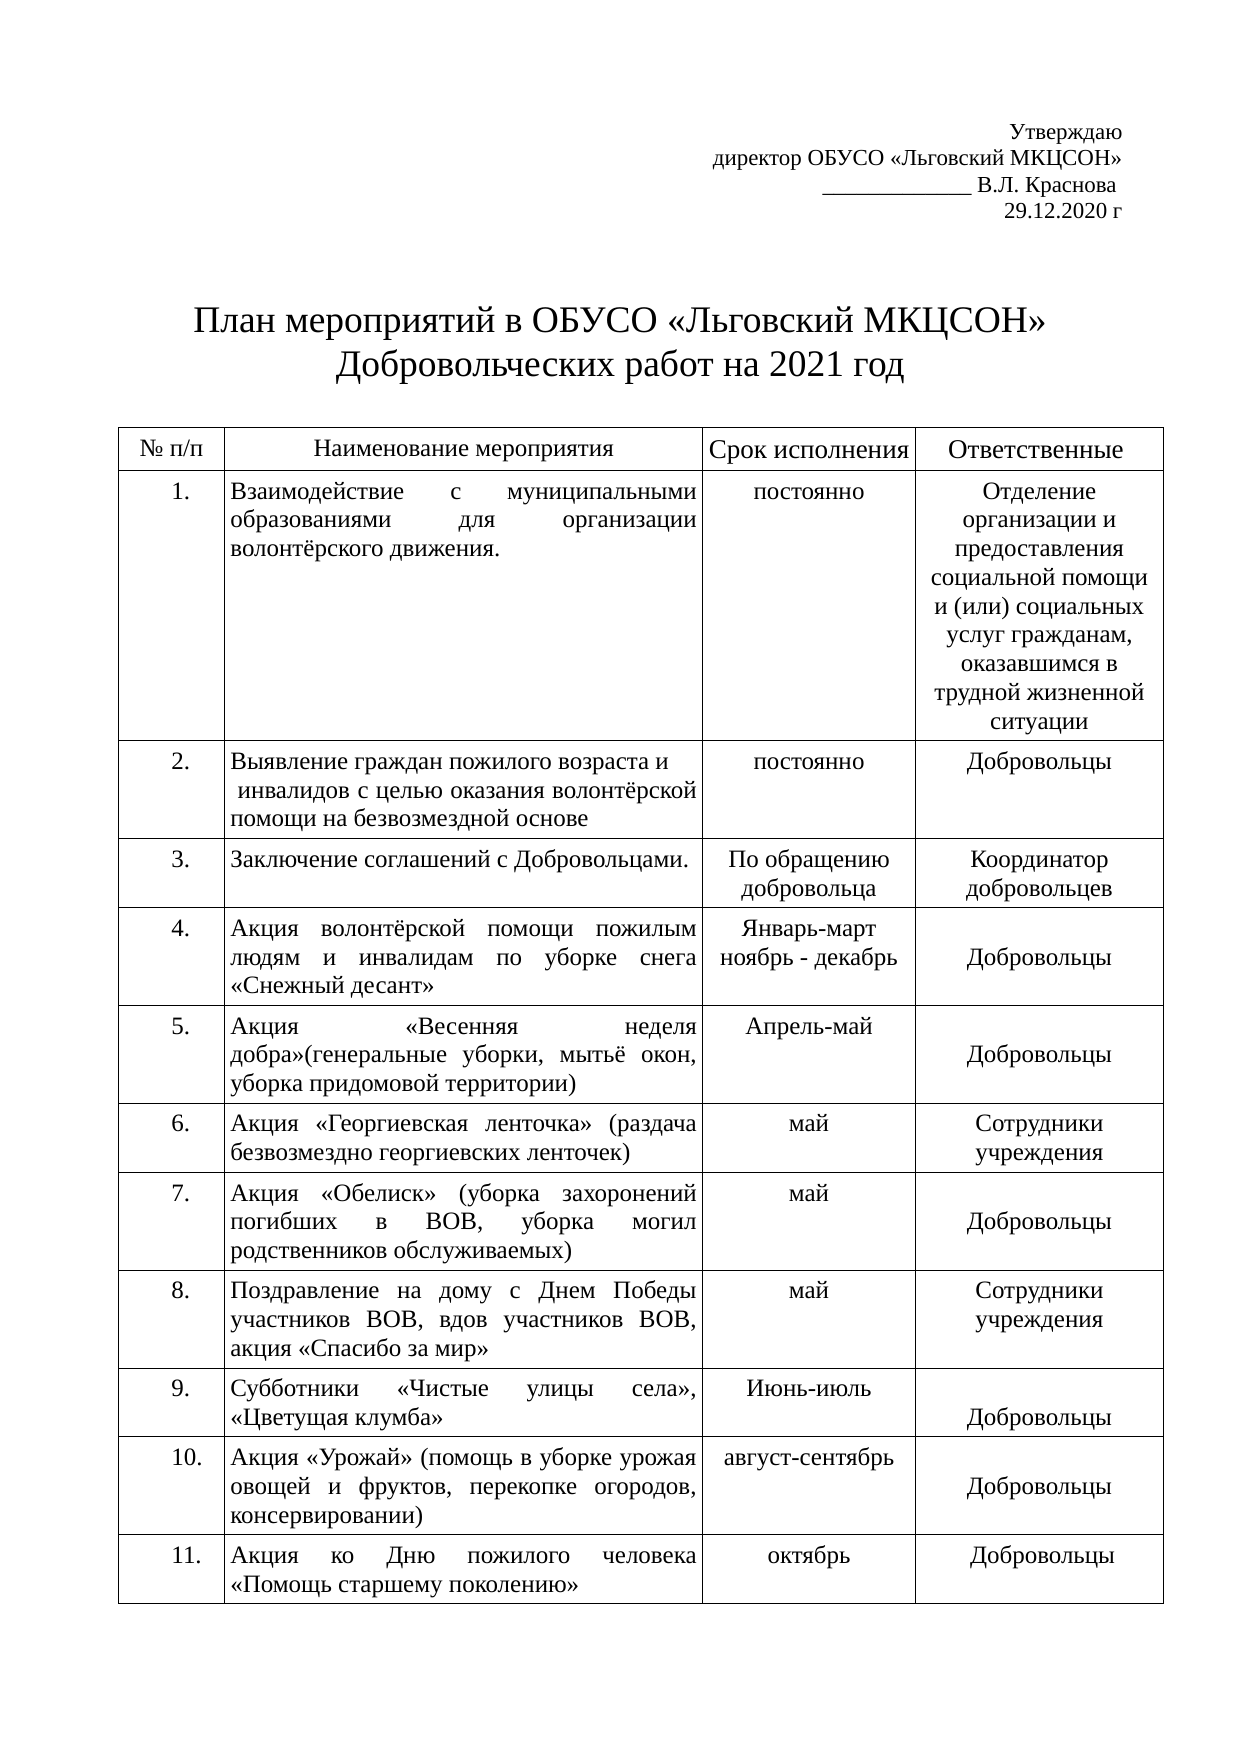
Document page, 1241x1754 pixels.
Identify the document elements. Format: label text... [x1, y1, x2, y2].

table_cell постоянно [703, 741, 915, 838]
table_cell [119, 1535, 224, 1603]
table_cell Акция волонтёрской помощи пожилым людям и инвалидам по уборке снега «Снежный десант» [225, 908, 702, 1005]
text План мероприятий в ОБУСО «Льговский МКЦСОН» Добровольческих работ на 2021 год [118, 298, 1122, 384]
table_cell [119, 741, 224, 838]
table_cell Добровольцы [916, 1535, 1163, 1603]
table_cell Сотрудники учреждения [916, 1271, 1163, 1367]
table_cell Добровольцы [916, 1437, 1163, 1534]
table_header Срок исполнения [703, 428, 915, 470]
table_cell [119, 471, 224, 740]
table_cell Координатор добровольцев [916, 839, 1163, 907]
table_cell Январь-март ноябрь - декабрь [703, 908, 915, 1005]
table_header Ответственные [916, 428, 1163, 470]
table_cell Акция «Георгиевская ленточка» (раздача безвозмездно георгиевских ленточек) [225, 1104, 702, 1172]
table_header № п/п [119, 428, 224, 470]
table_cell август-сентябрь [703, 1437, 915, 1534]
table_cell Добровольцы [916, 741, 1163, 838]
table_cell [119, 1006, 224, 1103]
table_cell Взаимодействие с муниципальными образованиями для организации волонтёрского движения. [225, 471, 702, 740]
table_header Наименование мероприятия [225, 428, 702, 470]
table_cell [119, 908, 224, 1005]
text _____________ В.Л. Краснова [118, 171, 1122, 197]
table_cell Заключение соглашений с Добровольцами. [225, 839, 702, 907]
table_cell [119, 1437, 224, 1534]
table_cell Поздравление на дому с Днем Победы участников ВОВ, вдов участников ВОВ, акция «Спасибо за мир» [225, 1271, 702, 1367]
table_cell Июнь-июль [703, 1369, 915, 1436]
table_cell октябрь [703, 1535, 915, 1603]
table_cell Добровольцы [916, 1173, 1163, 1269]
table_cell Акция «Весенняя неделя добра»(генеральные уборки, мытьё окон, уборка придомовой территории) [225, 1006, 702, 1103]
table_cell Акция «Обелиск» (уборка захоронений погибших в ВОВ, уборка могил родственников обслуживаемых) [225, 1173, 702, 1269]
table_cell Сотрудники учреждения [916, 1104, 1163, 1172]
table_cell [119, 1271, 224, 1367]
table_cell [119, 1173, 224, 1269]
table_cell Добровольцы [916, 1369, 1163, 1436]
text 29.12.2020 г [118, 197, 1122, 223]
table_cell май [703, 1173, 915, 1269]
table_cell Акция ко Дню пожилого человека «Помощь старшему поколению» [225, 1535, 702, 1603]
table_cell Субботники «Чистые улицы села», «Цветущая клумба» [225, 1369, 702, 1436]
table_cell По обращению добровольца [703, 839, 915, 907]
table_cell май [703, 1271, 915, 1367]
table_cell Акция «Урожай» (помощь в уборке урожая овощей и фруктов, перекопке огородов, консервировании) [225, 1437, 702, 1534]
table_cell [119, 839, 224, 907]
table_cell Выявление граждан пожилого возраста и инвалидов с целью оказания волонтёрской помощи на безвозмездной основе [225, 741, 702, 838]
table_cell май [703, 1104, 915, 1172]
table_cell Добровольцы [916, 908, 1163, 1005]
table_cell [119, 1369, 224, 1436]
table_cell Добровольцы [916, 1006, 1163, 1103]
text директор ОБУСО «Льговский МКЦСОН» [118, 144, 1122, 171]
text Утверждаю [118, 118, 1122, 144]
table_cell [119, 1104, 224, 1172]
table_cell постоянно [703, 471, 915, 740]
table_cell Отделение организации и предоставления социальной помощи и (или) социальных услуг гражданам, оказавшимся в трудной жизненной ситуации [916, 471, 1163, 740]
table_cell Апрель-май [703, 1006, 915, 1103]
